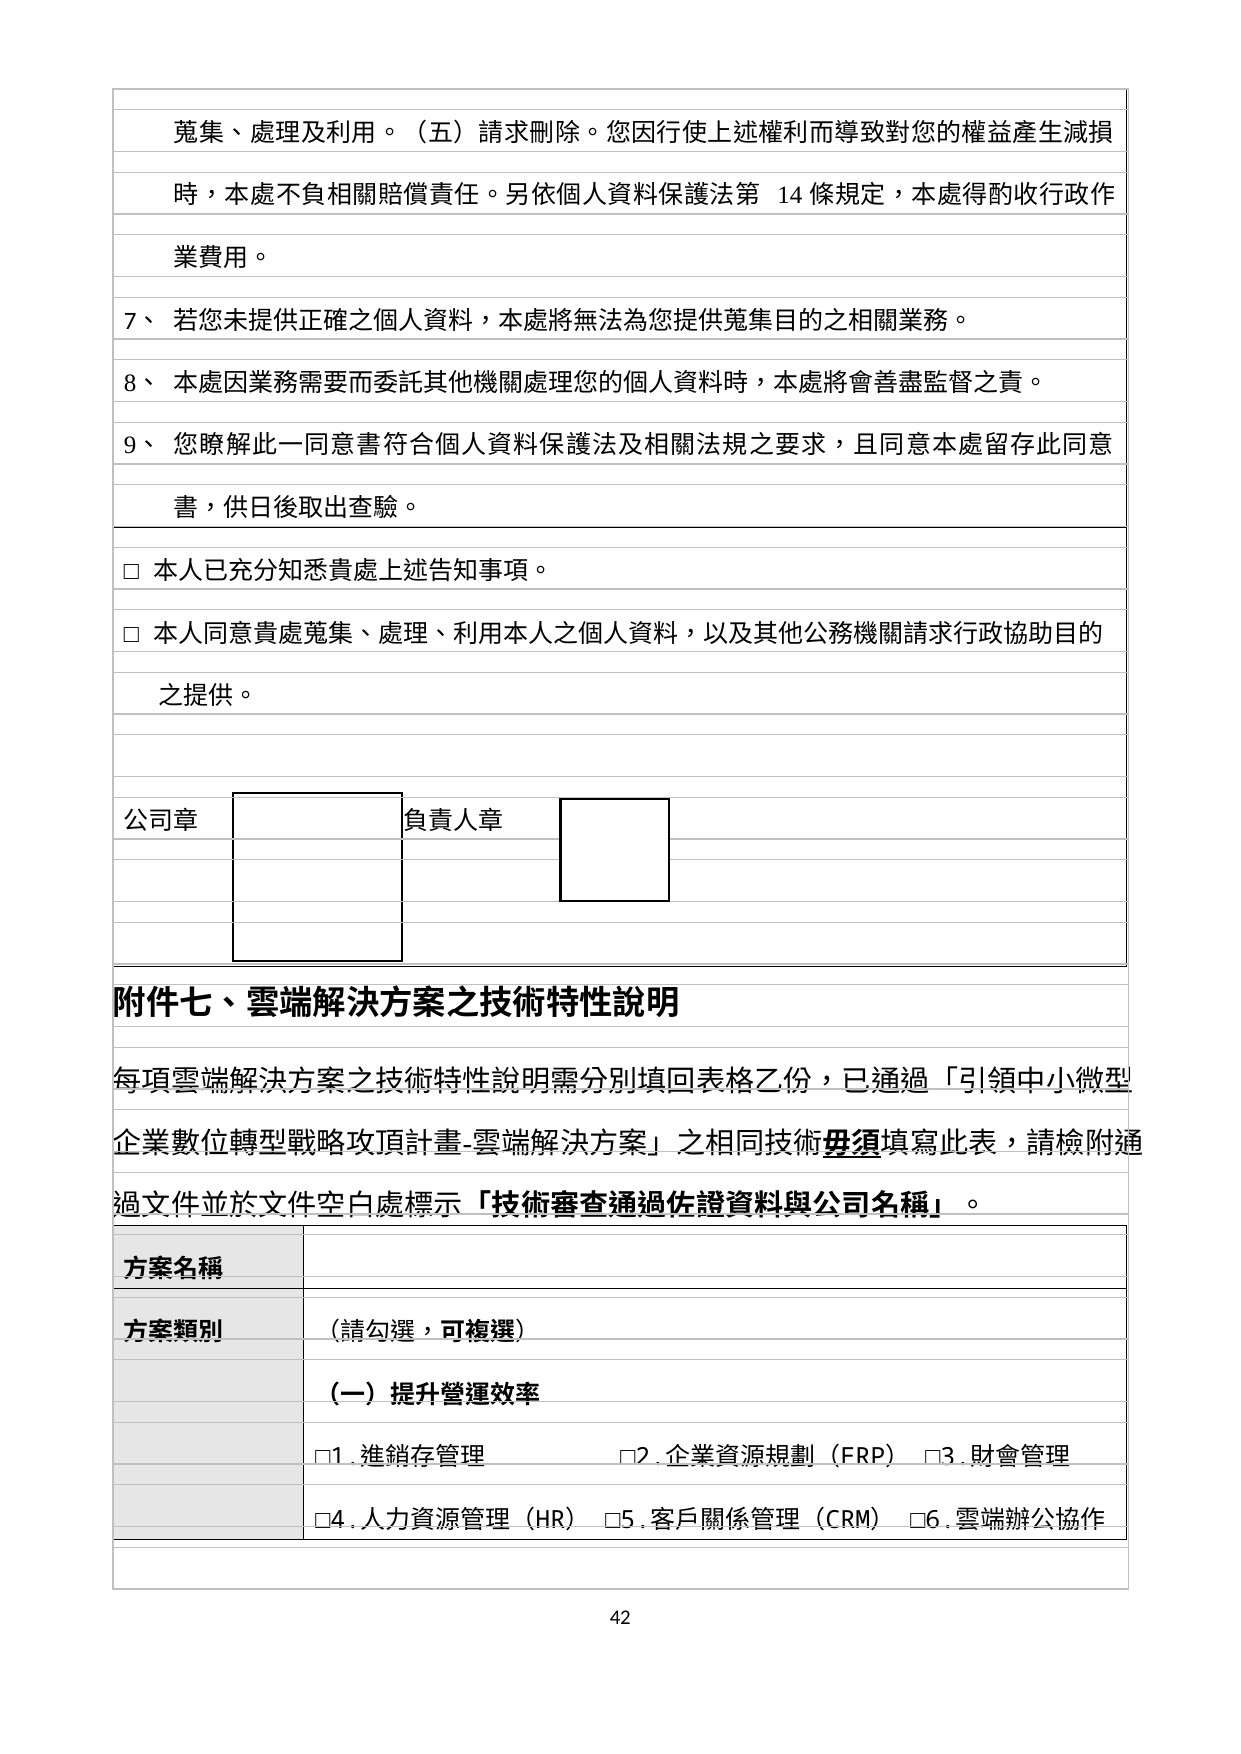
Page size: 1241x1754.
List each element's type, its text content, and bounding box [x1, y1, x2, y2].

table_cell [114, 923, 1126, 963]
subtitle 附件七、雲端解決方案之技術特性說明 [114, 985, 1128, 1024]
table_cell 方案類別 [114, 1340, 303, 1359]
text 每項雲端解決方案之技術特性說明需分別填回表格乙份，已通過「引領中小微型企業數位轉型戰略攻頂計畫-雲端解決方案」之相同技術毋須填寫此表，請檢附通過文件並於文件空白處標示「技術審查通過佐證資料與公司名稱」。 [114, 1090, 1128, 1109]
text 每項雲端解決方案之技術特性說明需分別填回表格乙份，已通過「引領中小微型企業數位轉型戰略攻頂計畫-雲端解決方案」之相同技術毋須填寫此表，請檢附通過文件並於文件空白處標示「技術審查通過佐證資料與公司名稱」。 [114, 1048, 1128, 1088]
table_cell [114, 652, 1126, 672]
text 每項雲端解決方案之技術特性說明需分別填回表格乙份，已通過「引領中小微型企業數位轉型戰略攻頂計畫-雲端解決方案」之相同技術毋須填寫此表，請檢附通過文件並於文件空白處標示「技術審查通過佐證資料與公司名稱」。 [114, 1037, 1128, 1047]
text 每項雲端解決方案之技術特性說明需分別填回表格乙份，已通過「引領中小微型企業數位轉型戰略攻頂計畫-雲端解決方案」之相同技術毋須填寫此表，請檢附通過文件並於文件空白處標示「技術審查通過佐證資料與公司名稱」。 [1129, 1037, 1146, 1224]
table_cell （請勾選，可複選） （一）提升營運效率 □1.進銷存管理 □2.企業資源規劃（ERP） □3.財會管理 □4.人力資源管理（HR） □5.客戶關係管理（CRM） □6.雲端辦公協作 □7.雲端收銀（POS） □8.資訊安全、防毒 □9.生產管理 （二）增加客戶/營收 □1.行動支付 □2.電子發票 □3.客戶服務系統 □4.開店平台 □5.會員集點系統 □6.數位行銷 [304, 1527, 1126, 1539]
table_cell 經濟部中小企業處為遵守個人資料保護法規定，在您提供個人資料予本處前，依法向您告知下列事項： 經濟部中小企業處（以下簡稱本處）因「110年度雲世代小微企業數位轉型創新服務計畫」之業務執行等目的而獲取您下列個人資料類別：姓名、企業統一編號、連絡方式（包括但不限於電話號碼、E-MAIL、地址）等，或其他得以直接或間接識別您個人之資料。 本處將依個人資料保護法及相關法令之規定下，依本處隱私權保護政策，蒐集、處理及利用您的個人資料。 本處將於蒐集目的之存續期間合理利用您的個人資料。 除蒐集之目的涉及國際業務或活動外，本處僅於中華民國領域內利用您的個人資料。 本處將於原蒐集之特定目的、合理範圍之推廣、宣導及輔導、以及其他公務機關請求行政協助之目的範圍內，合理利用您的個人資料。 您可依個人資料保護法第 3 條規定，就您的個人資料向本處行使之下列權利：（一）查詢或請求閱覽。（二）請求製給複製本。（三）請求補充或更正。（四）請求停止蒐集、處理及利用。（五）請求刪除。您因行使上述權利而導致對您的權益產生減損時，本處不負相關賠償責任。另依個人資料保護法第 14 條規定，本處得酌收行政作業費用。 若您未提供正確之個人資料，本處將無法為您提供蒐集目的之相關業務。 本處因業務需要而委託其他機關處理您的個人資料時，本處將會善盡監督之責。 您瞭解此一同意書符合個人資料保護法及相關法規之要求，且同意本處留存此同意書，供日後取出查驗。 [114, 110, 1126, 151]
table_cell 方案類別 [114, 1298, 303, 1338]
table_cell [114, 902, 232, 922]
table_cell 經濟部中小企業處為遵守個人資料保護法規定，在您提供個人資料予本處前，依法向您告知下列事項： 經濟部中小企業處（以下簡稱本處）因「110年度雲世代小微企業數位轉型創新服務計畫」之業務執行等目的而獲取您下列個人資料類別：姓名、企業統一編號、連絡方式（包括但不限於電話號碼、E-MAIL、地址）等，或其他得以直接或間接識別您個人之資料。 本處將依個人資料保護法及相關法令之規定下，依本處隱私權保護政策，蒐集、處理及利用您的個人資料。 本處將於蒐集目的之存續期間合理利用您的個人資料。 除蒐集之目的涉及國際業務或活動外，本處僅於中華民國領域內利用您的個人資料。 本處將於原蒐集之特定目的、合理範圍之推廣、宣導及輔導、以及其他公務機關請求行政協助之目的範圍內，合理利用您的個人資料。 您可依個人資料保護法第 3 條規定，就您的個人資料向本處行使之下列權利：（一）查詢或請求閱覽。（二）請求製給複製本。（三）請求補充或更正。（四）請求停止蒐集、處理及利用。（五）請求刪除。您因行使上述權利而導致對您的權益產生減損時，本處不負相關賠償責任。另依個人資料保護法第 14 條規定，本處得酌收行政作業費用。 若您未提供正確之個人資料，本處將無法為您提供蒐集目的之相關業務。 本處因業務需要而委託其他機關處理您的個人資料時，本處將會善盡監督之責。 您瞭解此一同意書符合個人資料保護法及相關法規之要求，且同意本處留存此同意書，供日後取出查驗。 [114, 465, 1126, 484]
table_cell [403, 860, 559, 901]
table_cell 之提供。 [114, 673, 1126, 713]
table_cell [114, 860, 232, 901]
table_header 方案名稱 [114, 1277, 303, 1288]
table_cell [114, 840, 232, 859]
text 每項雲端解決方案之技術特性說明需分別填回表格乙份，已通過「引領中小微型企業數位轉型戰略攻頂計畫-雲端解決方案」之相同技術毋須填寫此表，請檢附通過文件並於文件空白處標示「技術審查通過佐證資料與公司名稱」。 [114, 1215, 1128, 1224]
table_cell [670, 840, 1126, 859]
table_cell 方案類別 [114, 1485, 303, 1526]
table_cell □ 本人已充分知悉貴處上述告知事項。 [114, 548, 1126, 588]
table_header [304, 1277, 1126, 1288]
table_cell （請勾選，可複選） （一）提升營運效率 □1.進銷存管理 □2.企業資源規劃（ERP） □3.財會管理 □4.人力資源管理（HR） □5.客戶關係管理（CRM） □6.雲端辦公協作 □7.雲端收銀（POS） □8.資訊安全、防毒 □9.生產管理 （二）增加客戶/營收 □1.行動支付 □2.電子發票 □3.客戶服務系統 □4.開店平台 □5.會員集點系統 □6.數位行銷 [304, 1298, 1126, 1338]
table_cell [114, 590, 1126, 609]
table_cell 經濟部中小企業處為遵守個人資料保護法規定，在您提供個人資料予本處前，依法向您告知下列事項： 經濟部中小企業處（以下簡稱本處）因「110年度雲世代小微企業數位轉型創新服務計畫」之業務執行等目的而獲取您下列個人資料類別：姓名、企業統一編號、連絡方式（包括但不限於電話號碼、E-MAIL、地址）等，或其他得以直接或間接識別您個人之資料。 本處將依個人資料保護法及相關法令之規定下，依本處隱私權保護政策，蒐集、處理及利用您的個人資料。 本處將於蒐集目的之存續期間合理利用您的個人資料。 除蒐集之目的涉及國際業務或活動外，本處僅於中華民國領域內利用您的個人資料。 本處將於原蒐集之特定目的、合理範圍之推廣、宣導及輔導、以及其他公務機關請求行政協助之目的範圍內，合理利用您的個人資料。 您可依個人資料保護法第 3 條規定，就您的個人資料向本處行使之下列權利：（一）查詢或請求閱覽。（二）請求製給複製本。（三）請求補充或更正。（四）請求停止蒐集、處理及利用。（五）請求刪除。您因行使上述權利而導致對您的權益產生減損時，本處不負相關賠償責任。另依個人資料保護法第 14 條規定，本處得酌收行政作業費用。 若您未提供正確之個人資料，本處將無法為您提供蒐集目的之相關業務。 本處因業務需要而委託其他機關處理您的個人資料時，本處將會善盡監督之責。 您瞭解此一同意書符合個人資料保護法及相關法規之要求，且同意本處留存此同意書，供日後取出查驗。 [114, 423, 1126, 463]
table_cell [670, 798, 1126, 838]
table_cell 方案類別 [114, 1360, 303, 1401]
table_cell [403, 902, 1126, 922]
table_cell 經濟部中小企業處為遵守個人資料保護法規定，在您提供個人資料予本處前，依法向您告知下列事項： 經濟部中小企業處（以下簡稱本處）因「110年度雲世代小微企業數位轉型創新服務計畫」之業務執行等目的而獲取您下列個人資料類別：姓名、企業統一編號、連絡方式（包括但不限於電話號碼、E-MAIL、地址）等，或其他得以直接或間接識別您個人之資料。 本處將依個人資料保護法及相關法令之規定下，依本處隱私權保護政策，蒐集、處理及利用您的個人資料。 本處將於蒐集目的之存續期間合理利用您的個人資料。 除蒐集之目的涉及國際業務或活動外，本處僅於中華民國領域內利用您的個人資料。 本處將於原蒐集之特定目的、合理範圍之推廣、宣導及輔導、以及其他公務機關請求行政協助之目的範圍內，合理利用您的個人資料。 您可依個人資料保護法第 3 條規定，就您的個人資料向本處行使之下列權利：（一）查詢或請求閱覽。（二）請求製給複製本。（三）請求補充或更正。（四）請求停止蒐集、處理及利用。（五）請求刪除。您因行使上述權利而導致對您的權益產生減損時，本處不負相關賠償責任。另依個人資料保護法第 14 條規定，本處得酌收行政作業費用。 若您未提供正確之個人資料，本處將無法為您提供蒐集目的之相關業務。 本處因業務需要而委託其他機關處理您的個人資料時，本處將會善盡監督之責。 您瞭解此一同意書符合個人資料保護法及相關法規之要求，且同意本處留存此同意書，供日後取出查驗。 [114, 298, 1126, 338]
table_cell 負責人章 [403, 798, 559, 838]
table_cell 經濟部中小企業處為遵守個人資料保護法規定，在您提供個人資料予本處前，依法向您告知下列事項： 經濟部中小企業處（以下簡稱本處）因「110年度雲世代小微企業數位轉型創新服務計畫」之業務執行等目的而獲取您下列個人資料類別：姓名、企業統一編號、連絡方式（包括但不限於電話號碼、E-MAIL、地址）等，或其他得以直接或間接識別您個人之資料。 本處將依個人資料保護法及相關法令之規定下，依本處隱私權保護政策，蒐集、處理及利用您的個人資料。 本處將於蒐集目的之存續期間合理利用您的個人資料。 除蒐集之目的涉及國際業務或活動外，本處僅於中華民國領域內利用您的個人資料。 本處將於原蒐集之特定目的、合理範圍之推廣、宣導及輔導、以及其他公務機關請求行政協助之目的範圍內，合理利用您的個人資料。 您可依個人資料保護法第 3 條規定，就您的個人資料向本處行使之下列權利：（一）查詢或請求閱覽。（二）請求製給複製本。（三）請求補充或更正。（四）請求停止蒐集、處理及利用。（五）請求刪除。您因行使上述權利而導致對您的權益產生減損時，本處不負相關賠償責任。另依個人資料保護法第 14 條規定，本處得酌收行政作業費用。 若您未提供正確之個人資料，本處將無法為您提供蒐集目的之相關業務。 本處因業務需要而委託其他機關處理您的個人資料時，本處將會善盡監督之責。 您瞭解此一同意書符合個人資料保護法及相關法規之要求，且同意本處留存此同意書，供日後取出查驗。 [114, 90, 1126, 109]
table_cell 經濟部中小企業處為遵守個人資料保護法規定，在您提供個人資料予本處前，依法向您告知下列事項： 經濟部中小企業處（以下簡稱本處）因「110年度雲世代小微企業數位轉型創新服務計畫」之業務執行等目的而獲取您下列個人資料類別：姓名、企業統一編號、連絡方式（包括但不限於電話號碼、E-MAIL、地址）等，或其他得以直接或間接識別您個人之資料。 本處將依個人資料保護法及相關法令之規定下，依本處隱私權保護政策，蒐集、處理及利用您的個人資料。 本處將於蒐集目的之存續期間合理利用您的個人資料。 除蒐集之目的涉及國際業務或活動外，本處僅於中華民國領域內利用您的個人資料。 本處將於原蒐集之特定目的、合理範圍之推廣、宣導及輔導、以及其他公務機關請求行政協助之目的範圍內，合理利用您的個人資料。 您可依個人資料保護法第 3 條規定，就您的個人資料向本處行使之下列權利：（一）查詢或請求閱覽。（二）請求製給複製本。（三）請求補充或更正。（四）請求停止蒐集、處理及利用。（五）請求刪除。您因行使上述權利而導致對您的權益產生減損時，本處不負相關賠償責任。另依個人資料保護法第 14 條規定，本處得酌收行政作業費用。 若您未提供正確之個人資料，本處將無法為您提供蒐集目的之相關業務。 本處因業務需要而委託其他機關處理您的個人資料時，本處將會善盡監督之責。 您瞭解此一同意書符合個人資料保護法及相關法規之要求，且同意本處留存此同意書，供日後取出查驗。 [114, 215, 1126, 234]
text 每項雲端解決方案之技術特性說明需分別填回表格乙份，已通過「引領中小微型企業數位轉型戰略攻頂計畫-雲端解決方案」之相同技術毋須填寫此表，請檢附通過文件並於文件空白處標示「技術審查通過佐證資料與公司名稱」。 [114, 1152, 1128, 1172]
table_cell 方案類別 [114, 1465, 303, 1484]
subtitle [114, 979, 1128, 984]
table_header [304, 1226, 1126, 1234]
table_cell [114, 777, 1126, 797]
text 每項雲端解決方案之技術特性說明需分別填回表格乙份，已通過「引領中小微型企業數位轉型戰略攻頂計畫-雲端解決方案」之相同技術毋須填寫此表，請檢附通過文件並於文件空白處標示「技術審查通過佐證資料與公司名稱」。 [114, 1173, 1128, 1213]
table_cell （請勾選，可複選） （一）提升營運效率 □1.進銷存管理 □2.企業資源規劃（ERP） □3.財會管理 □4.人力資源管理（HR） □5.客戶關係管理（CRM） □6.雲端辦公協作 □7.雲端收銀（POS） □8.資訊安全、防毒 □9.生產管理 （二）增加客戶/營收 □1.行動支付 □2.電子發票 □3.客戶服務系統 □4.開店平台 □5.會員集點系統 □6.數位行銷 [304, 1423, 1126, 1463]
table_cell （請勾選，可複選） （一）提升營運效率 □1.進銷存管理 □2.企業資源規劃（ERP） □3.財會管理 □4.人力資源管理（HR） □5.客戶關係管理（CRM） □6.雲端辦公協作 □7.雲端收銀（POS） □8.資訊安全、防毒 □9.生產管理 （二）增加客戶/營收 □1.行動支付 □2.電子發票 □3.客戶服務系統 □4.開店平台 □5.會員集點系統 □6.數位行銷 [304, 1465, 1126, 1484]
table_cell 方案類別 [114, 1527, 303, 1539]
table_cell 經濟部中小企業處為遵守個人資料保護法規定，在您提供個人資料予本處前，依法向您告知下列事項： 經濟部中小企業處（以下簡稱本處）因「110年度雲世代小微企業數位轉型創新服務計畫」之業務執行等目的而獲取您下列個人資料類別：姓名、企業統一編號、連絡方式（包括但不限於電話號碼、E-MAIL、地址）等，或其他得以直接或間接識別您個人之資料。 本處將依個人資料保護法及相關法令之規定下，依本處隱私權保護政策，蒐集、處理及利用您的個人資料。 本處將於蒐集目的之存續期間合理利用您的個人資料。 除蒐集之目的涉及國際業務或活動外，本處僅於中華民國領域內利用您的個人資料。 本處將於原蒐集之特定目的、合理範圍之推廣、宣導及輔導、以及其他公務機關請求行政協助之目的範圍內，合理利用您的個人資料。 您可依個人資料保護法第 3 條規定，就您的個人資料向本處行使之下列權利：（一）查詢或請求閱覽。（二）請求製給複製本。（三）請求補充或更正。（四）請求停止蒐集、處理及利用。（五）請求刪除。您因行使上述權利而導致對您的權益產生減損時，本處不負相關賠償責任。另依個人資料保護法第 14 條規定，本處得酌收行政作業費用。 若您未提供正確之個人資料，本處將無法為您提供蒐集目的之相關業務。 本處因業務需要而委託其他機關處理您的個人資料時，本處將會善盡監督之責。 您瞭解此一同意書符合個人資料保護法及相關法規之要求，且同意本處留存此同意書，供日後取出查驗。 [114, 360, 1126, 401]
table_cell 經濟部中小企業處為遵守個人資料保護法規定，在您提供個人資料予本處前，依法向您告知下列事項： 經濟部中小企業處（以下簡稱本處）因「110年度雲世代小微企業數位轉型創新服務計畫」之業務執行等目的而獲取您下列個人資料類別：姓名、企業統一編號、連絡方式（包括但不限於電話號碼、E-MAIL、地址）等，或其他得以直接或間接識別您個人之資料。 本處將依個人資料保護法及相關法令之規定下，依本處隱私權保護政策，蒐集、處理及利用您的個人資料。 本處將於蒐集目的之存續期間合理利用您的個人資料。 除蒐集之目的涉及國際業務或活動外，本處僅於中華民國領域內利用您的個人資料。 本處將於原蒐集之特定目的、合理範圍之推廣、宣導及輔導、以及其他公務機關請求行政協助之目的範圍內，合理利用您的個人資料。 您可依個人資料保護法第 3 條規定，就您的個人資料向本處行使之下列權利：（一）查詢或請求閱覽。（二）請求製給複製本。（三）請求補充或更正。（四）請求停止蒐集、處理及利用。（五）請求刪除。您因行使上述權利而導致對您的權益產生減損時，本處不負相關賠償責任。另依個人資料保護法第 14 條規定，本處得酌收行政作業費用。 若您未提供正確之個人資料，本處將無法為您提供蒐集目的之相關業務。 本處因業務需要而委託其他機關處理您的個人資料時，本處將會善盡監督之責。 您瞭解此一同意書符合個人資料保護法及相關法規之要求，且同意本處留存此同意書，供日後取出查驗。 [114, 402, 1126, 422]
table_cell （請勾選，可複選） （一）提升營運效率 □1.進銷存管理 □2.企業資源規劃（ERP） □3.財會管理 □4.人力資源管理（HR） □5.客戶關係管理（CRM） □6.雲端辦公協作 □7.雲端收銀（POS） □8.資訊安全、防毒 □9.生產管理 （二）增加客戶/營收 □1.行動支付 □2.電子發票 □3.客戶服務系統 □4.開店平台 □5.會員集點系統 □6.數位行銷 [304, 1360, 1126, 1401]
table_header [304, 1235, 1126, 1276]
table_cell 經濟部中小企業處為遵守個人資料保護法規定，在您提供個人資料予本處前，依法向您告知下列事項： 經濟部中小企業處（以下簡稱本處）因「110年度雲世代小微企業數位轉型創新服務計畫」之業務執行等目的而獲取您下列個人資料類別：姓名、企業統一編號、連絡方式（包括但不限於電話號碼、E-MAIL、地址）等，或其他得以直接或間接識別您個人之資料。 本處將依個人資料保護法及相關法令之規定下，依本處隱私權保護政策，蒐集、處理及利用您的個人資料。 本處將於蒐集目的之存續期間合理利用您的個人資料。 除蒐集之目的涉及國際業務或活動外，本處僅於中華民國領域內利用您的個人資料。 本處將於原蒐集之特定目的、合理範圍之推廣、宣導及輔導、以及其他公務機關請求行政協助之目的範圍內，合理利用您的個人資料。 您可依個人資料保護法第 3 條規定，就您的個人資料向本處行使之下列權利：（一）查詢或請求閱覽。（二）請求製給複製本。（三）請求補充或更正。（四）請求停止蒐集、處理及利用。（五）請求刪除。您因行使上述權利而導致對您的權益產生減損時，本處不負相關賠償責任。另依個人資料保護法第 14 條規定，本處得酌收行政作業費用。 若您未提供正確之個人資料，本處將無法為您提供蒐集目的之相關業務。 本處因業務需要而委託其他機關處理您的個人資料時，本處將會善盡監督之責。 您瞭解此一同意書符合個人資料保護法及相關法規之要求，且同意本處留存此同意書，供日後取出查驗。 [114, 173, 1126, 213]
table_cell （請勾選，可複選） （一）提升營運效率 □1.進銷存管理 □2.企業資源規劃（ERP） □3.財會管理 □4.人力資源管理（HR） □5.客戶關係管理（CRM） □6.雲端辦公協作 □7.雲端收銀（POS） □8.資訊安全、防毒 □9.生產管理 （二）增加客戶/營收 □1.行動支付 □2.電子發票 □3.客戶服務系統 □4.開店平台 □5.會員集點系統 □6.數位行銷 [304, 1289, 1126, 1297]
table_cell 經濟部中小企業處為遵守個人資料保護法規定，在您提供個人資料予本處前，依法向您告知下列事項： 經濟部中小企業處（以下簡稱本處）因「110年度雲世代小微企業數位轉型創新服務計畫」之業務執行等目的而獲取您下列個人資料類別：姓名、企業統一編號、連絡方式（包括但不限於電話號碼、E-MAIL、地址）等，或其他得以直接或間接識別您個人之資料。 本處將依個人資料保護法及相關法令之規定下，依本處隱私權保護政策，蒐集、處理及利用您的個人資料。 本處將於蒐集目的之存續期間合理利用您的個人資料。 除蒐集之目的涉及國際業務或活動外，本處僅於中華民國領域內利用您的個人資料。 本處將於原蒐集之特定目的、合理範圍之推廣、宣導及輔導、以及其他公務機關請求行政協助之目的範圍內，合理利用您的個人資料。 您可依個人資料保護法第 3 條規定，就您的個人資料向本處行使之下列權利：（一）查詢或請求閱覽。（二）請求製給複製本。（三）請求補充或更正。（四）請求停止蒐集、處理及利用。（五）請求刪除。您因行使上述權利而導致對您的權益產生減損時，本處不負相關賠償責任。另依個人資料保護法第 14 條規定，本處得酌收行政作業費用。 若您未提供正確之個人資料，本處將無法為您提供蒐集目的之相關業務。 本處因業務需要而委託其他機關處理您的個人資料時，本處將會善盡監督之責。 您瞭解此一同意書符合個人資料保護法及相關法規之要求，且同意本處留存此同意書，供日後取出查驗。 [114, 277, 1126, 297]
table_cell [670, 860, 1126, 901]
table_cell 經濟部中小企業處為遵守個人資料保護法規定，在您提供個人資料予本處前，依法向您告知下列事項： 經濟部中小企業處（以下簡稱本處）因「110年度雲世代小微企業數位轉型創新服務計畫」之業務執行等目的而獲取您下列個人資料類別：姓名、企業統一編號、連絡方式（包括但不限於電話號碼、E-MAIL、地址）等，或其他得以直接或間接識別您個人之資料。 本處將依個人資料保護法及相關法令之規定下，依本處隱私權保護政策，蒐集、處理及利用您的個人資料。 本處將於蒐集目的之存續期間合理利用您的個人資料。 除蒐集之目的涉及國際業務或活動外，本處僅於中華民國領域內利用您的個人資料。 本處將於原蒐集之特定目的、合理範圍之推廣、宣導及輔導、以及其他公務機關請求行政協助之目的範圍內，合理利用您的個人資料。 您可依個人資料保護法第 3 條規定，就您的個人資料向本處行使之下列權利：（一）查詢或請求閱覽。（二）請求製給複製本。（三）請求補充或更正。（四）請求停止蒐集、處理及利用。（五）請求刪除。您因行使上述權利而導致對您的權益產生減損時，本處不負相關賠償責任。另依個人資料保護法第 14 條規定，本處得酌收行政作業費用。 若您未提供正確之個人資料，本處將無法為您提供蒐集目的之相關業務。 本處因業務需要而委託其他機關處理您的個人資料時，本處將會善盡監督之責。 您瞭解此一同意書符合個人資料保護法及相關法規之要求，且同意本處留存此同意書，供日後取出查驗。 [114, 235, 1126, 276]
table_cell 方案類別 [114, 1289, 303, 1297]
text 每項雲端解決方案之技術特性說明需分別填回表格乙份，已通過「引領中小微型企業數位轉型戰略攻頂計畫-雲端解決方案」之相同技術毋須填寫此表，請檢附通過文件並於文件空白處標示「技術審查通過佐證資料與公司名稱」。 [114, 1110, 1128, 1151]
table_cell □ 本人同意貴處蒐集、處理、利用本人之個人資料，以及其他公務機關請求行政協助目的 [114, 610, 1126, 651]
table_cell [114, 735, 1126, 776]
table_cell 方案類別 [114, 1402, 303, 1422]
table_cell （請勾選，可複選） （一）提升營運效率 □1.進銷存管理 □2.企業資源規劃（ERP） □3.財會管理 □4.人力資源管理（HR） □5.客戶關係管理（CRM） □6.雲端辦公協作 □7.雲端收銀（POS） □8.資訊安全、防毒 □9.生產管理 （二）增加客戶/營收 □1.行動支付 □2.電子發票 □3.客戶服務系統 □4.開店平台 □5.會員集點系統 □6.數位行銷 [304, 1340, 1126, 1359]
table_header 方案名稱 [114, 1235, 303, 1276]
table_cell [114, 528, 1126, 547]
table_cell [403, 840, 559, 859]
table_cell （請勾選，可複選） （一）提升營運效率 □1.進銷存管理 □2.企業資源規劃（ERP） □3.財會管理 □4.人力資源管理（HR） □5.客戶關係管理（CRM） □6.雲端辦公協作 □7.雲端收銀（POS） □8.資訊安全、防毒 □9.生產管理 （二）增加客戶/營收 □1.行動支付 □2.電子發票 □3.客戶服務系統 □4.開店平台 □5.會員集點系統 □6.數位行銷 [304, 1402, 1126, 1422]
table_header 方案名稱 [114, 1226, 303, 1234]
table_cell 方案類別 [181, 1321, 193, 1338]
table_cell 經濟部中小企業處為遵守個人資料保護法規定，在您提供個人資料予本處前，依法向您告知下列事項： 經濟部中小企業處（以下簡稱本處）因「110年度雲世代小微企業數位轉型創新服務計畫」之業務執行等目的而獲取您下列個人資料類別：姓名、企業統一編號、連絡方式（包括但不限於電話號碼、E-MAIL、地址）等，或其他得以直接或間接識別您個人之資料。 本處將依個人資料保護法及相關法令之規定下，依本處隱私權保護政策，蒐集、處理及利用您的個人資料。 本處將於蒐集目的之存續期間合理利用您的個人資料。 除蒐集之目的涉及國際業務或活動外，本處僅於中華民國領域內利用您的個人資料。 本處將於原蒐集之特定目的、合理範圍之推廣、宣導及輔導、以及其他公務機關請求行政協助之目的範圍內，合理利用您的個人資料。 您可依個人資料保護法第 3 條規定，就您的個人資料向本處行使之下列權利：（一）查詢或請求閱覽。（二）請求製給複製本。（三）請求補充或更正。（四）請求停止蒐集、處理及利用。（五）請求刪除。您因行使上述權利而導致對您的權益產生減損時，本處不負相關賠償責任。另依個人資料保護法第 14 條規定，本處得酌收行政作業費用。 若您未提供正確之個人資料，本處將無法為您提供蒐集目的之相關業務。 本處因業務需要而委託其他機關處理您的個人資料時，本處將會善盡監督之責。 您瞭解此一同意書符合個人資料保護法及相關法規之要求，且同意本處留存此同意書，供日後取出查驗。 [114, 485, 1126, 526]
table_cell [114, 715, 1126, 734]
table_cell 方案類別 [114, 1423, 303, 1463]
table_cell 經濟部中小企業處為遵守個人資料保護法規定，在您提供個人資料予本處前，依法向您告知下列事項： 經濟部中小企業處（以下簡稱本處）因「110年度雲世代小微企業數位轉型創新服務計畫」之業務執行等目的而獲取您下列個人資料類別：姓名、企業統一編號、連絡方式（包括但不限於電話號碼、E-MAIL、地址）等，或其他得以直接或間接識別您個人之資料。 本處將依個人資料保護法及相關法令之規定下，依本處隱私權保護政策，蒐集、處理及利用您的個人資料。 本處將於蒐集目的之存續期間合理利用您的個人資料。 除蒐集之目的涉及國際業務或活動外，本處僅於中華民國領域內利用您的個人資料。 本處將於原蒐集之特定目的、合理範圍之推廣、宣導及輔導、以及其他公務機關請求行政協助之目的範圍內，合理利用您的個人資料。 您可依個人資料保護法第 3 條規定，就您的個人資料向本處行使之下列權利：（一）查詢或請求閱覽。（二）請求製給複製本。（三）請求補充或更正。（四）請求停止蒐集、處理及利用。（五）請求刪除。您因行使上述權利而導致對您的權益產生減損時，本處不負相關賠償責任。另依個人資料保護法第 14 條規定，本處得酌收行政作業費用。 若您未提供正確之個人資料，本處將無法為您提供蒐集目的之相關業務。 本處因業務需要而委託其他機關處理您的個人資料時，本處將會善盡監督之責。 您瞭解此一同意書符合個人資料保護法及相關法規之要求，且同意本處留存此同意書，供日後取出查驗。 [114, 340, 1126, 359]
table_cell （請勾選，可複選） （一）提升營運效率 □1.進銷存管理 □2.企業資源規劃（ERP） □3.財會管理 □4.人力資源管理（HR） □5.客戶關係管理（CRM） □6.雲端辦公協作 □7.雲端收銀（POS） □8.資訊安全、防毒 □9.生產管理 （二）增加客戶/營收 □1.行動支付 □2.電子發票 □3.客戶服務系統 □4.開店平台 □5.會員集點系統 □6.數位行銷 [304, 1485, 1126, 1526]
table_cell 經濟部中小企業處為遵守個人資料保護法規定，在您提供個人資料予本處前，依法向您告知下列事項： 經濟部中小企業處（以下簡稱本處）因「110年度雲世代小微企業數位轉型創新服務計畫」之業務執行等目的而獲取您下列個人資料類別：姓名、企業統一編號、連絡方式（包括但不限於電話號碼、E-MAIL、地址）等，或其他得以直接或間接識別您個人之資料。 本處將依個人資料保護法及相關法令之規定下，依本處隱私權保護政策，蒐集、處理及利用您的個人資料。 本處將於蒐集目的之存續期間合理利用您的個人資料。 除蒐集之目的涉及國際業務或活動外，本處僅於中華民國領域內利用您的個人資料。 本處將於原蒐集之特定目的、合理範圍之推廣、宣導及輔導、以及其他公務機關請求行政協助之目的範圍內，合理利用您的個人資料。 您可依個人資料保護法第 3 條規定，就您的個人資料向本處行使之下列權利：（一）查詢或請求閱覽。（二）請求製給複製本。（三）請求補充或更正。（四）請求停止蒐集、處理及利用。（五）請求刪除。您因行使上述權利而導致對您的權益產生減損時，本處不負相關賠償責任。另依個人資料保護法第 14 條規定，本處得酌收行政作業費用。 若您未提供正確之個人資料，本處將無法為您提供蒐集目的之相關業務。 本處因業務需要而委託其他機關處理您的個人資料時，本處將會善盡監督之責。 您瞭解此一同意書符合個人資料保護法及相關法規之要求，且同意本處留存此同意書，供日後取出查驗。 [114, 152, 1126, 172]
table_cell 公司章 [114, 798, 232, 838]
